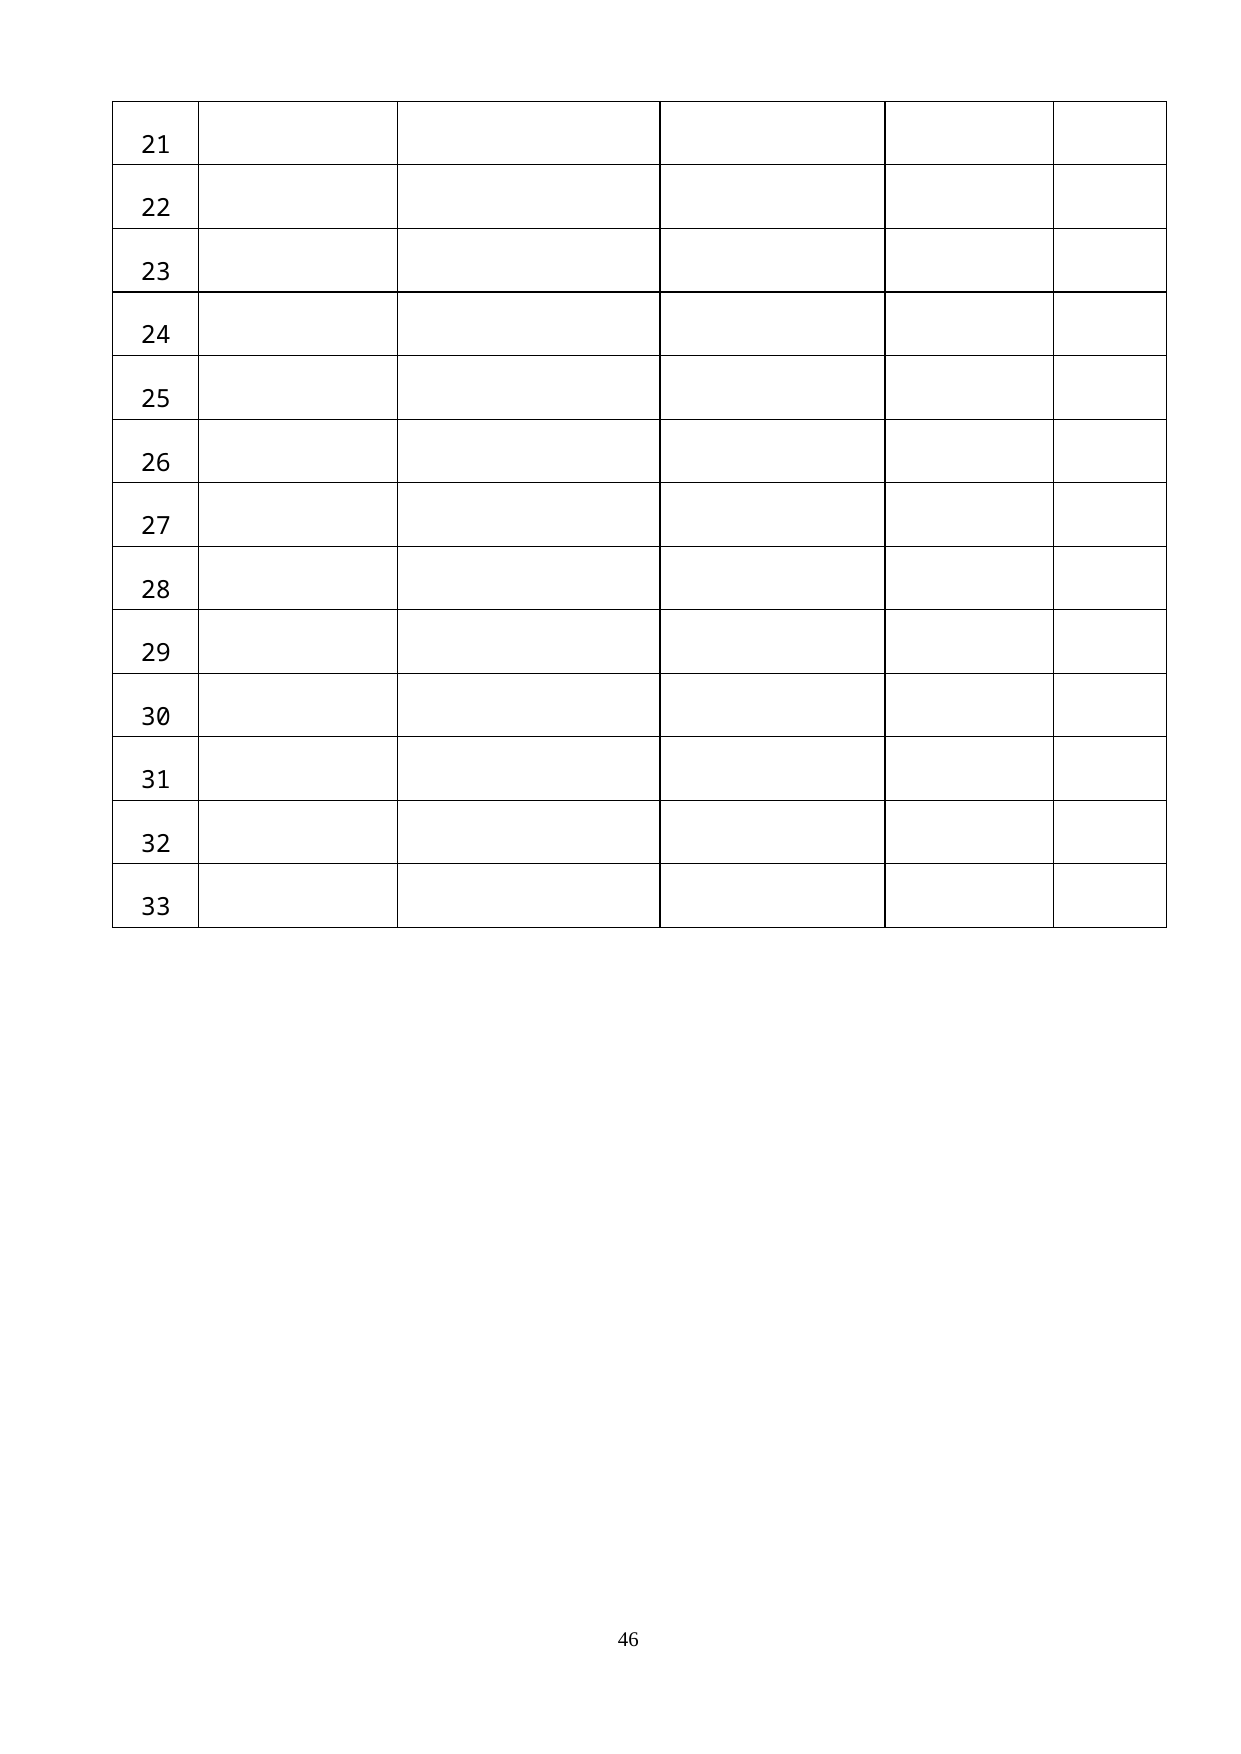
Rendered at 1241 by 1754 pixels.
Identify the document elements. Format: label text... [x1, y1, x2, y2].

table_cell [1054, 674, 1166, 736]
table_cell [886, 229, 1053, 291]
table_cell 29 [113, 610, 198, 673]
table_cell [886, 165, 1053, 228]
table_cell [661, 737, 884, 800]
table_cell 30 [113, 674, 198, 736]
table_cell 24 [113, 293, 198, 355]
table_cell [1054, 610, 1166, 673]
table_cell [199, 420, 397, 482]
table_cell [661, 293, 884, 355]
table_cell [199, 610, 397, 673]
table_cell [398, 674, 659, 736]
table_cell [398, 165, 659, 228]
table_cell [661, 420, 884, 482]
table_cell [886, 610, 1053, 673]
table_cell [1054, 737, 1166, 800]
table_cell [398, 737, 659, 800]
table_cell 23 [113, 229, 198, 291]
table_cell [661, 356, 884, 418]
table_cell [199, 293, 397, 355]
table_cell [398, 610, 659, 673]
table_cell [1054, 356, 1166, 418]
table_cell 33 [113, 864, 198, 927]
table_cell [1054, 102, 1166, 164]
table_cell 26 [113, 420, 198, 482]
table_cell [661, 102, 884, 164]
table_cell 28 [113, 547, 198, 609]
table_cell [886, 547, 1053, 609]
table_cell [886, 737, 1053, 800]
table_cell [661, 674, 884, 736]
table_cell [886, 674, 1053, 736]
table_cell [886, 420, 1053, 482]
table_cell [398, 293, 659, 355]
table_cell 21 [113, 102, 198, 164]
table_cell [199, 229, 397, 291]
table_cell [199, 801, 397, 863]
table_cell [398, 420, 659, 482]
table_cell [661, 483, 884, 546]
table_cell [1054, 801, 1166, 863]
table_cell [661, 165, 884, 228]
table_cell [661, 547, 884, 609]
table_cell [398, 864, 659, 927]
table_cell [1054, 483, 1166, 546]
table_cell [886, 293, 1053, 355]
table_cell [661, 801, 884, 863]
table_cell [398, 483, 659, 546]
table_cell [1054, 864, 1166, 927]
table_cell [398, 547, 659, 609]
table_cell [199, 483, 397, 546]
table_cell [199, 737, 397, 800]
table_cell [661, 610, 884, 673]
table_cell 32 [113, 801, 198, 863]
table_cell [661, 229, 884, 291]
table_cell [886, 356, 1053, 418]
table_cell 31 [113, 737, 198, 800]
table_cell [886, 483, 1053, 546]
table_cell [199, 356, 397, 418]
table_cell [199, 547, 397, 609]
table_cell [1054, 547, 1166, 609]
table_cell [1054, 165, 1166, 228]
table_cell 25 [113, 356, 198, 418]
table_cell [1054, 229, 1166, 291]
table_cell [1054, 420, 1166, 482]
table_cell [398, 356, 659, 418]
table_cell [398, 801, 659, 863]
table_cell [199, 674, 397, 736]
table_cell [886, 801, 1053, 863]
table_cell 27 [113, 483, 198, 546]
table_cell [398, 102, 659, 164]
table_cell [886, 864, 1053, 927]
table_cell [398, 229, 659, 291]
table_cell [886, 102, 1053, 164]
table_cell [661, 864, 884, 927]
table_cell [199, 102, 397, 164]
table_cell [199, 864, 397, 927]
table_cell [1054, 293, 1166, 355]
table_cell 22 [113, 165, 198, 228]
table_cell [199, 165, 397, 228]
